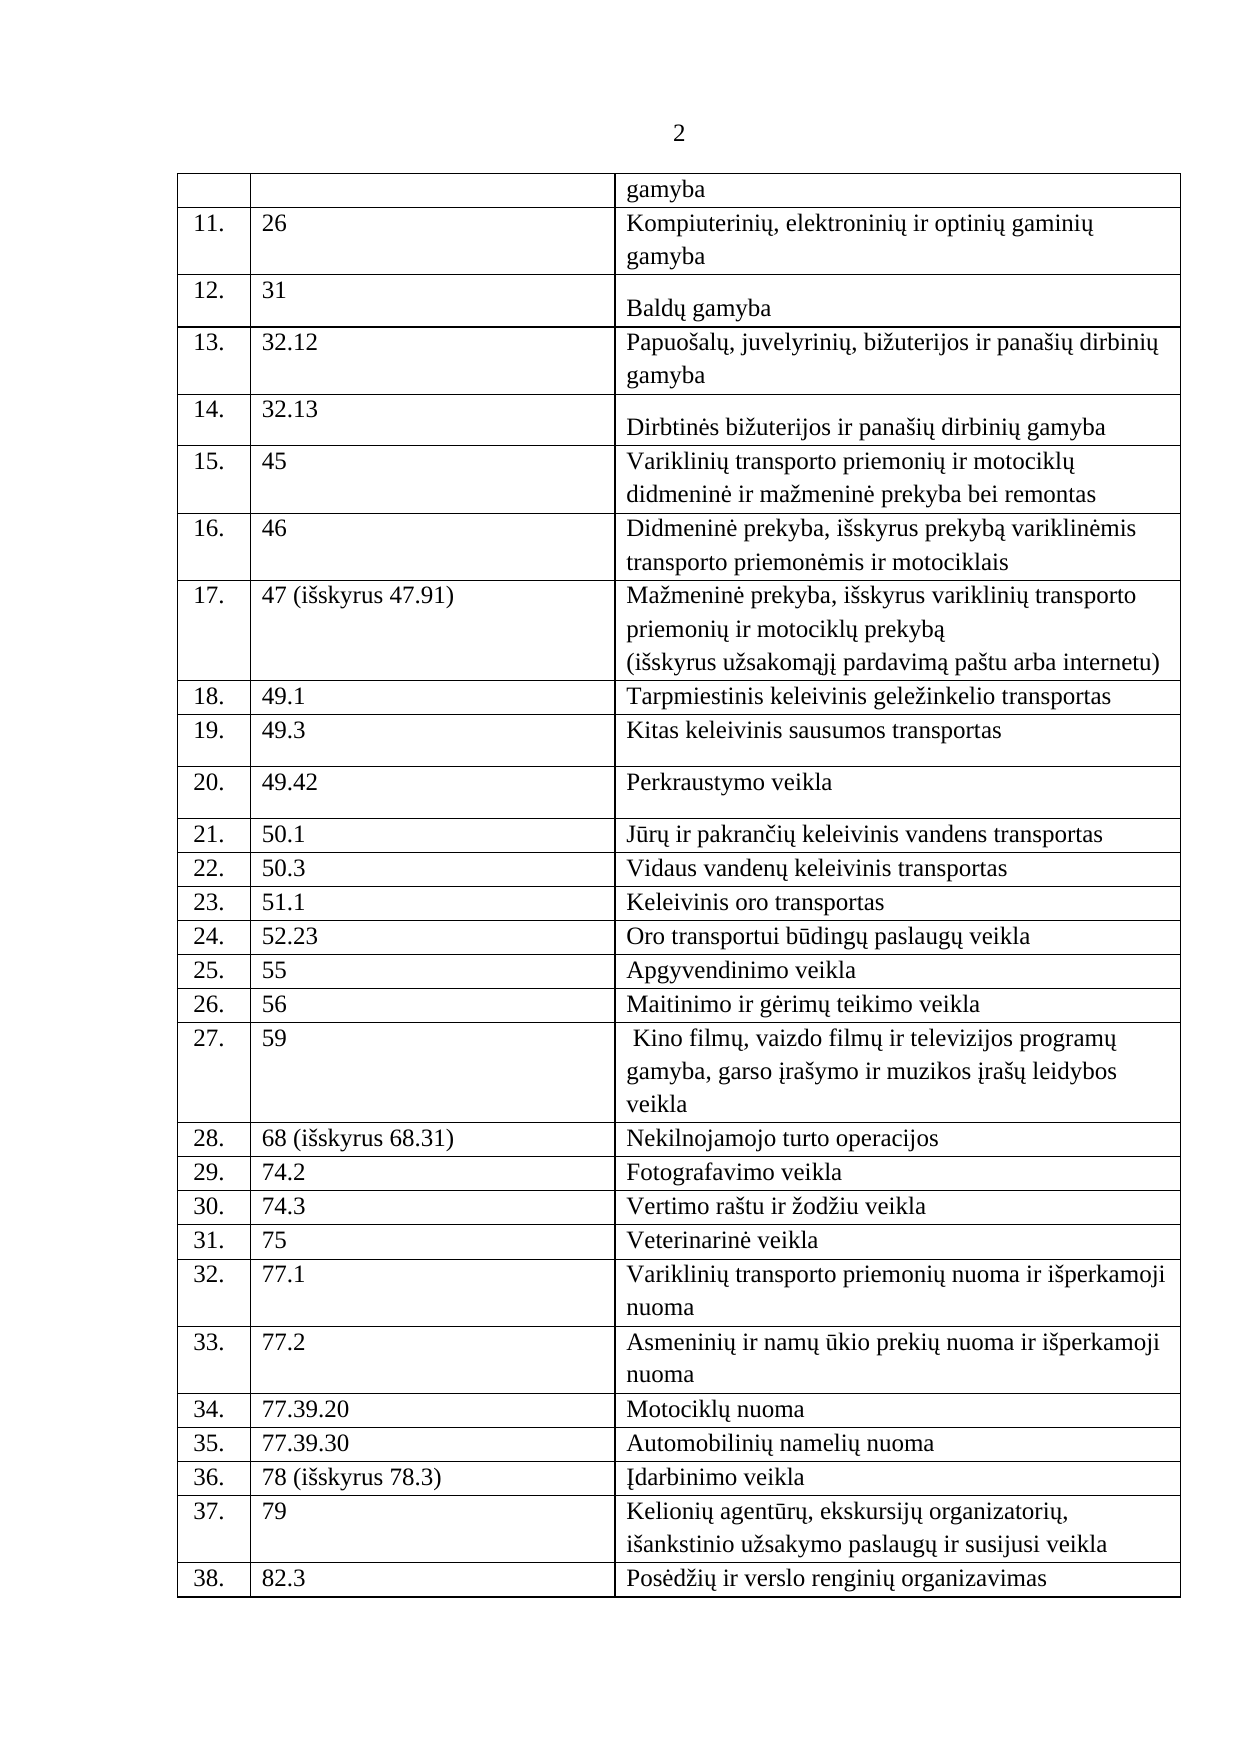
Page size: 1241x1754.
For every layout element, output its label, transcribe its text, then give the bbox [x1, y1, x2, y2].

table_cell Nekilnojamojo turto operacijos [616, 1123, 1180, 1156]
table_cell 33. [178, 1327, 250, 1393]
table_cell gamyba [616, 174, 1180, 207]
table_cell 32.13 [251, 395, 614, 445]
table_cell 50.3 [251, 853, 614, 886]
table_cell 27. [178, 1023, 250, 1122]
table_cell 14. [178, 395, 250, 445]
table_cell 23. [178, 887, 250, 920]
table_cell 31 [251, 275, 614, 326]
table_cell Jūrų ir pakrančių keleivinis vandens transportas [616, 819, 1180, 852]
table_cell Posėdžių ir verslo renginių organizavimas [616, 1563, 1180, 1596]
table_cell 77.1 [251, 1260, 614, 1326]
table_cell 55 [251, 955, 614, 988]
table_cell 59 [251, 1023, 614, 1122]
table_cell 37. [178, 1496, 250, 1562]
table_cell 11. [178, 208, 250, 274]
table_cell Baldų gamyba [616, 275, 1180, 326]
table_cell 20. [178, 767, 250, 818]
table_cell 68 (išskyrus 68.31) [251, 1123, 614, 1156]
table_cell Tarpmiestinis keleivinis geležinkelio transportas [616, 681, 1180, 714]
table_cell 46 [251, 514, 614, 579]
table_cell 47 (išskyrus 47.91) [251, 581, 614, 680]
table_cell Automobilinių namelių nuoma [616, 1428, 1180, 1461]
table_cell Veterinarinė veikla [616, 1225, 1180, 1258]
table_cell 22. [178, 853, 250, 886]
table_cell Kino filmų, vaizdo filmų ir televizijos programų gamyba, garso įrašymo ir muzikos įrašų leidybos veikla [616, 1023, 1180, 1122]
table_cell [178, 174, 250, 207]
table_cell Didmeninė prekyba, išskyrus prekybą variklinėmis transporto priemonėmis ir motociklais [616, 514, 1180, 579]
table_cell 49.1 [251, 681, 614, 714]
table_cell 45 [251, 446, 614, 512]
table_cell Įdarbinimo veikla [616, 1462, 1180, 1495]
table_cell Asmeninių ir namų ūkio prekių nuoma ir išperkamoji nuoma [616, 1327, 1180, 1393]
table_cell 52.23 [251, 921, 614, 954]
table_cell 56 [251, 989, 614, 1022]
table_cell Motociklų nuoma [616, 1394, 1180, 1427]
table_cell 16. [178, 514, 250, 579]
table_cell 77.39.20 [251, 1394, 614, 1427]
table_cell 13. [178, 328, 250, 393]
table_cell 51.1 [251, 887, 614, 920]
table_cell 77.39.30 [251, 1428, 614, 1461]
table_cell 32. [178, 1260, 250, 1326]
table_cell 79 [251, 1496, 614, 1562]
table_cell Papuošalų, juvelyrinių, bižuterijos ir panašių dirbinių gamyba [616, 328, 1180, 393]
table_cell 36. [178, 1462, 250, 1495]
table_cell 15. [178, 446, 250, 512]
table_cell 24. [178, 921, 250, 954]
table_cell 49.42 [251, 767, 614, 818]
table_cell Mažmeninė prekyba, išskyrus variklinių transporto priemonių ir motociklų prekybą (išskyrus užsakomąjį pardavimą paštu arba internetu) [616, 581, 1180, 680]
table_cell 75 [251, 1225, 614, 1258]
table_cell Perkraustymo veikla [616, 767, 1180, 818]
table_cell 31. [178, 1225, 250, 1258]
table_cell 77.2 [251, 1327, 614, 1393]
table_cell 34. [178, 1394, 250, 1427]
table_cell 19. [178, 715, 250, 766]
table_cell Apgyvendinimo veikla [616, 955, 1180, 988]
table_cell Kompiuterinių, elektroninių ir optinių gaminių gamyba [616, 208, 1180, 274]
table_cell 29. [178, 1157, 250, 1190]
table_cell 26 [251, 208, 614, 274]
table_cell 74.3 [251, 1191, 614, 1224]
table_cell [251, 174, 614, 207]
table_cell 28. [178, 1123, 250, 1156]
table_cell Oro transportui būdingų paslaugų veikla [616, 921, 1180, 954]
table_cell 38. [178, 1563, 250, 1596]
table_cell 50.1 [251, 819, 614, 852]
table_cell 74.2 [251, 1157, 614, 1190]
table_cell 18. [178, 681, 250, 714]
table_cell 82.3 [251, 1563, 614, 1596]
table_cell 78 (išskyrus 78.3) [251, 1462, 614, 1495]
table_cell 26. [178, 989, 250, 1022]
table_cell Dirbtinės bižuterijos ir panašių dirbinių gamyba [616, 395, 1180, 445]
table_cell 32.12 [251, 328, 614, 393]
table_cell 35. [178, 1428, 250, 1461]
table_cell Vertimo raštu ir žodžiu veikla [616, 1191, 1180, 1224]
table_cell Keleivinis oro transportas [616, 887, 1180, 920]
table_cell 17. [178, 581, 250, 680]
table_cell Maitinimo ir gėrimų teikimo veikla [616, 989, 1180, 1022]
table_cell Variklinių transporto priemonių nuoma ir išperkamoji nuoma [616, 1260, 1180, 1326]
table_cell 21. [178, 819, 250, 852]
table_cell Kitas keleivinis sausumos transportas [616, 715, 1180, 766]
table_cell 30. [178, 1191, 250, 1224]
table_cell 25. [178, 955, 250, 988]
table_cell Variklinių transporto priemonių ir motociklų didmeninė ir mažmeninė prekyba bei remontas [616, 446, 1180, 512]
table_cell Kelionių agentūrų, ekskursijų organizatorių, išankstinio užsakymo paslaugų ir susijusi veikla [616, 1496, 1180, 1562]
table_cell 49.3 [251, 715, 614, 766]
table_cell 12. [178, 275, 250, 326]
table_cell Vidaus vandenų keleivinis transportas [616, 853, 1180, 886]
table_cell Fotografavimo veikla [616, 1157, 1180, 1190]
